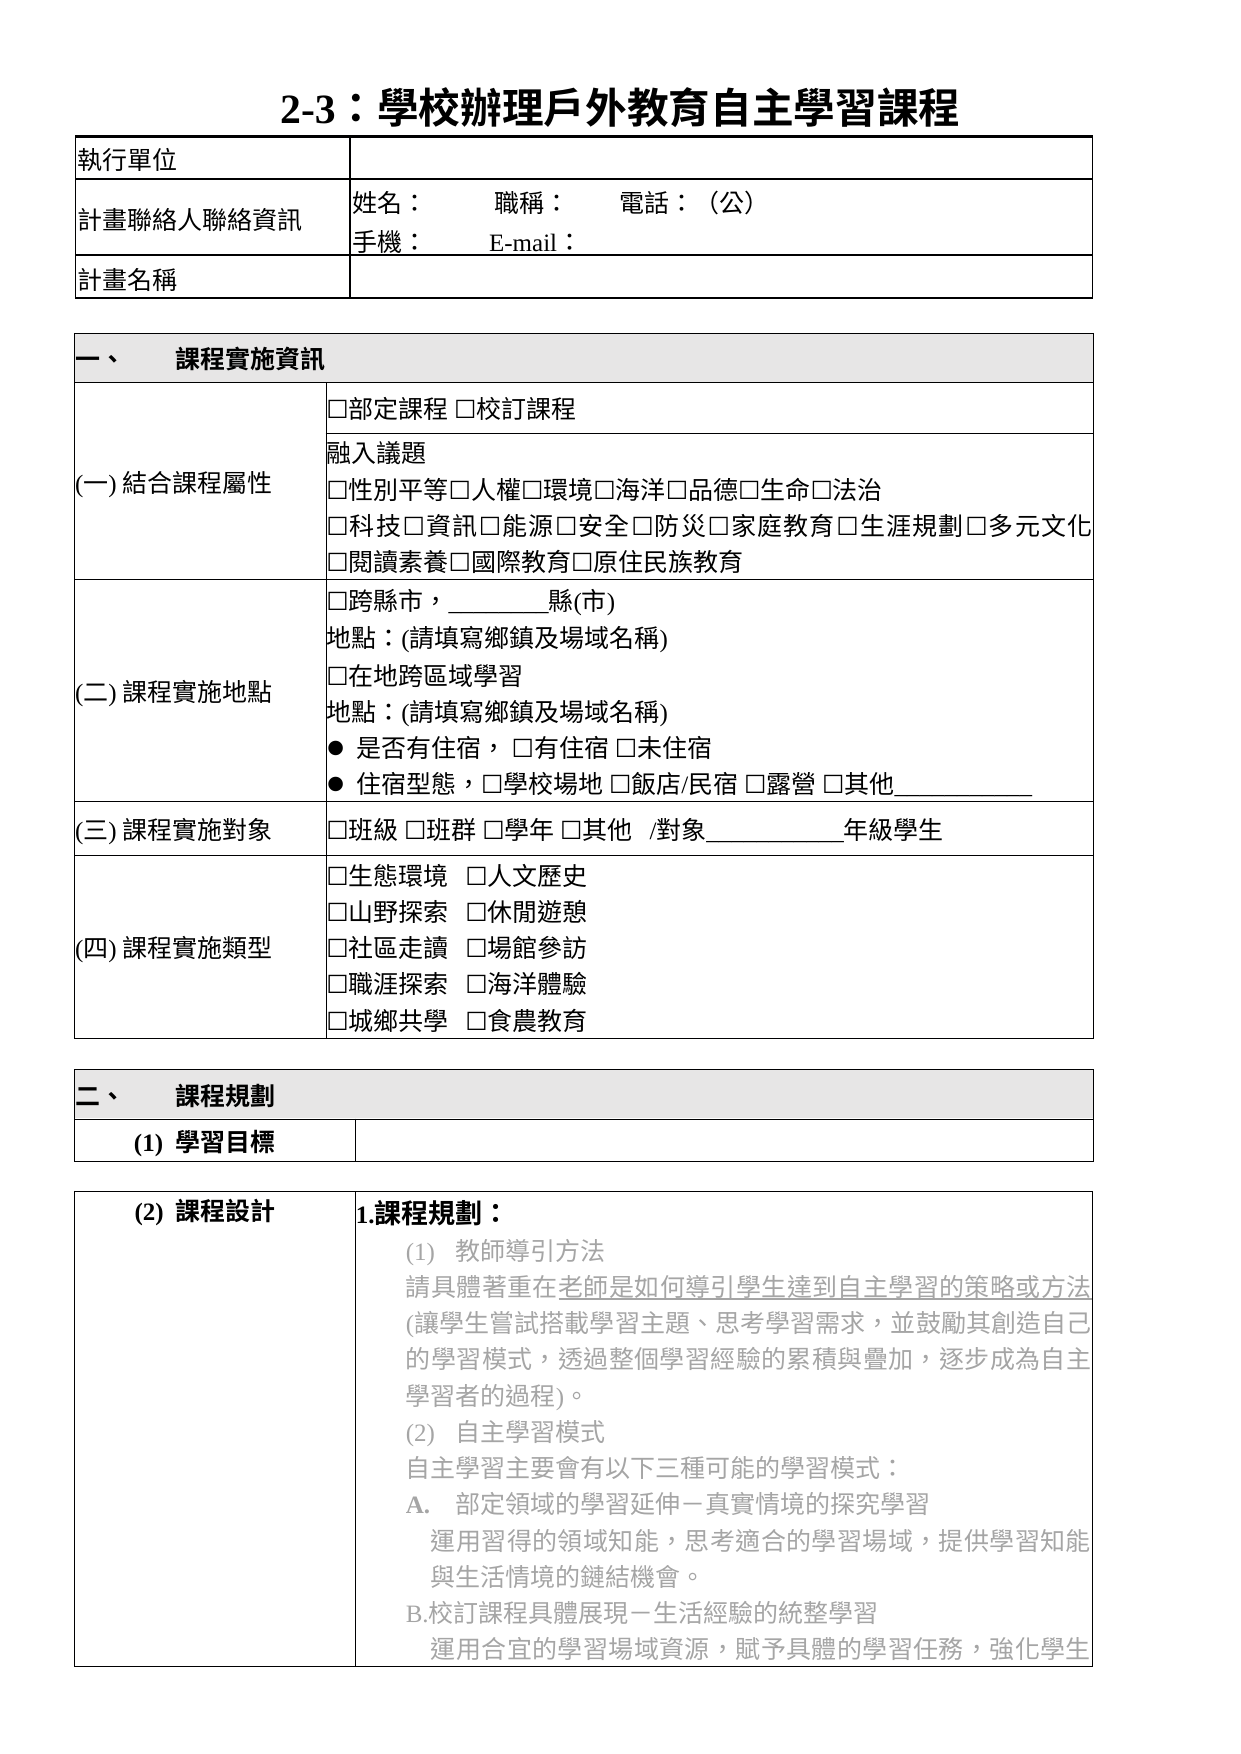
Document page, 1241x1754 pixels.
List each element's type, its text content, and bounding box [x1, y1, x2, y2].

table_header 課程設計 [75, 1192, 355, 1666]
table_cell [356, 1120, 1093, 1161]
table_cell ☐班級 ☐班群 ☐學年 ☐其他 /對象___________年級學生 [327, 802, 1093, 855]
table_header [351, 138, 1092, 178]
table_header 執行單位 [76, 138, 349, 178]
table_header 課程規劃： 教師導引方法 請具體著重在老師是如何導引學生達到自主學習的策略或方法 (讓學生嘗試搭載學習主題、思考學習需求，並鼓勵其創造自己的學習模式，透過整個學習經驗的累積與疊加，逐步成為自主學習者的過程)。 自主學習模式 自主學習主要會有以下三種可能的學習模式： 部定領域的學習延伸－真實情境的探究學習 運用習得的領域知能，思考適合的學習場域，提供學習知能與生活情境的鏈結機會。 B.校訂課程具體展現－生活經驗的統整學習 運用合宜的學習場域資源，賦予具體的學習任務，強化學生主動學習的動機。 C.校訂課程學習遷移－學習整合落實行動實踐 拓展學習場域，激發學習好奇心，給予學生學習遷移的展能機會。 課前討論： 選擇合適的學習場域並確立本次的學習內容與目標 （本次戶外教育的學習目標設定與學習場域選擇方式，如何形成的歷程，以學生為主體進行課程內容之討論與規劃，讓學習者根據自身的學習動機，自主進行學習內容的調整，教師則以從旁輔助之形式進行。） 其他相關教學元素 （教師可適時的加入想帶學生討論的學習元素） 安全教育及風險管理等相關知能提升課程內容。 課中學習： 確立在本次學習場域中，所欲進行之學習方式 （請具體說明課程內容與課程的進行方式。） 學生在學習歷程中的角色任務與分工情形 課後反思： 本次課程學生學習成果之展現（課程結束後，可透過相關的評量機制讓學生進行成果的分享與展現，並鼓勵學生再回頭檢視課程中所使用過的學習方法，並嘗試評估可再次利用或需要調整的部分。） [356, 1192, 1092, 1666]
table_header 課程實施資訊 [75, 334, 1093, 382]
table_cell 計畫聯絡人聯絡資訊 [76, 180, 349, 254]
table_cell 姓名： 職稱： 電話：（公） 手機： E-mail： [351, 180, 1092, 254]
table_cell ☐跨縣市，________縣(市) 地點：(請填寫鄉鎮及場域名稱) ☐在地跨區域學習 地點：(請填寫鄉鎮及場域名稱) 是否有住宿， ☐有住宿 ☐未住宿 住宿型態，☐學校場地 ☐飯店/民宿 ☐露營 ☐其他___________ [327, 580, 1093, 801]
table_header 課程規劃 [75, 1070, 1093, 1118]
table_cell 學習目標 [75, 1120, 355, 1161]
table_cell (三) 課程實施對象 [75, 802, 326, 855]
table_cell 計畫名稱 [76, 256, 349, 297]
table_cell (一) 結合課程屬性 [75, 383, 326, 579]
table_cell 融入議題 ☐性別平等☐人權☐環境☐海洋☐品德☐生命☐法治 ☐科技☐資訊☐能源☐安全☐防災☐家庭教育☐生涯規劃☐多元文化 ☐閱讀素養☐國際教育☐原住民族教育 [327, 434, 1093, 579]
table_cell (二) 課程實施地點 [75, 580, 326, 801]
table_cell ☐部定課程 ☐校訂課程 [327, 383, 1093, 433]
list 2-3：學校辦理戶外教育自主學習課程 [75, 75, 1165, 135]
table_cell (四) 課程實施類型 [75, 856, 326, 1037]
table_cell ☐生態環境 ☐人文歷史 ☐山野探索 ☐休閒遊憩 ☐社區走讀 ☐場館參訪 ☐職涯探索 ☐海洋體驗 ☐城鄉共學 ☐食農教育 [327, 856, 1093, 1037]
table_cell [351, 256, 1092, 297]
